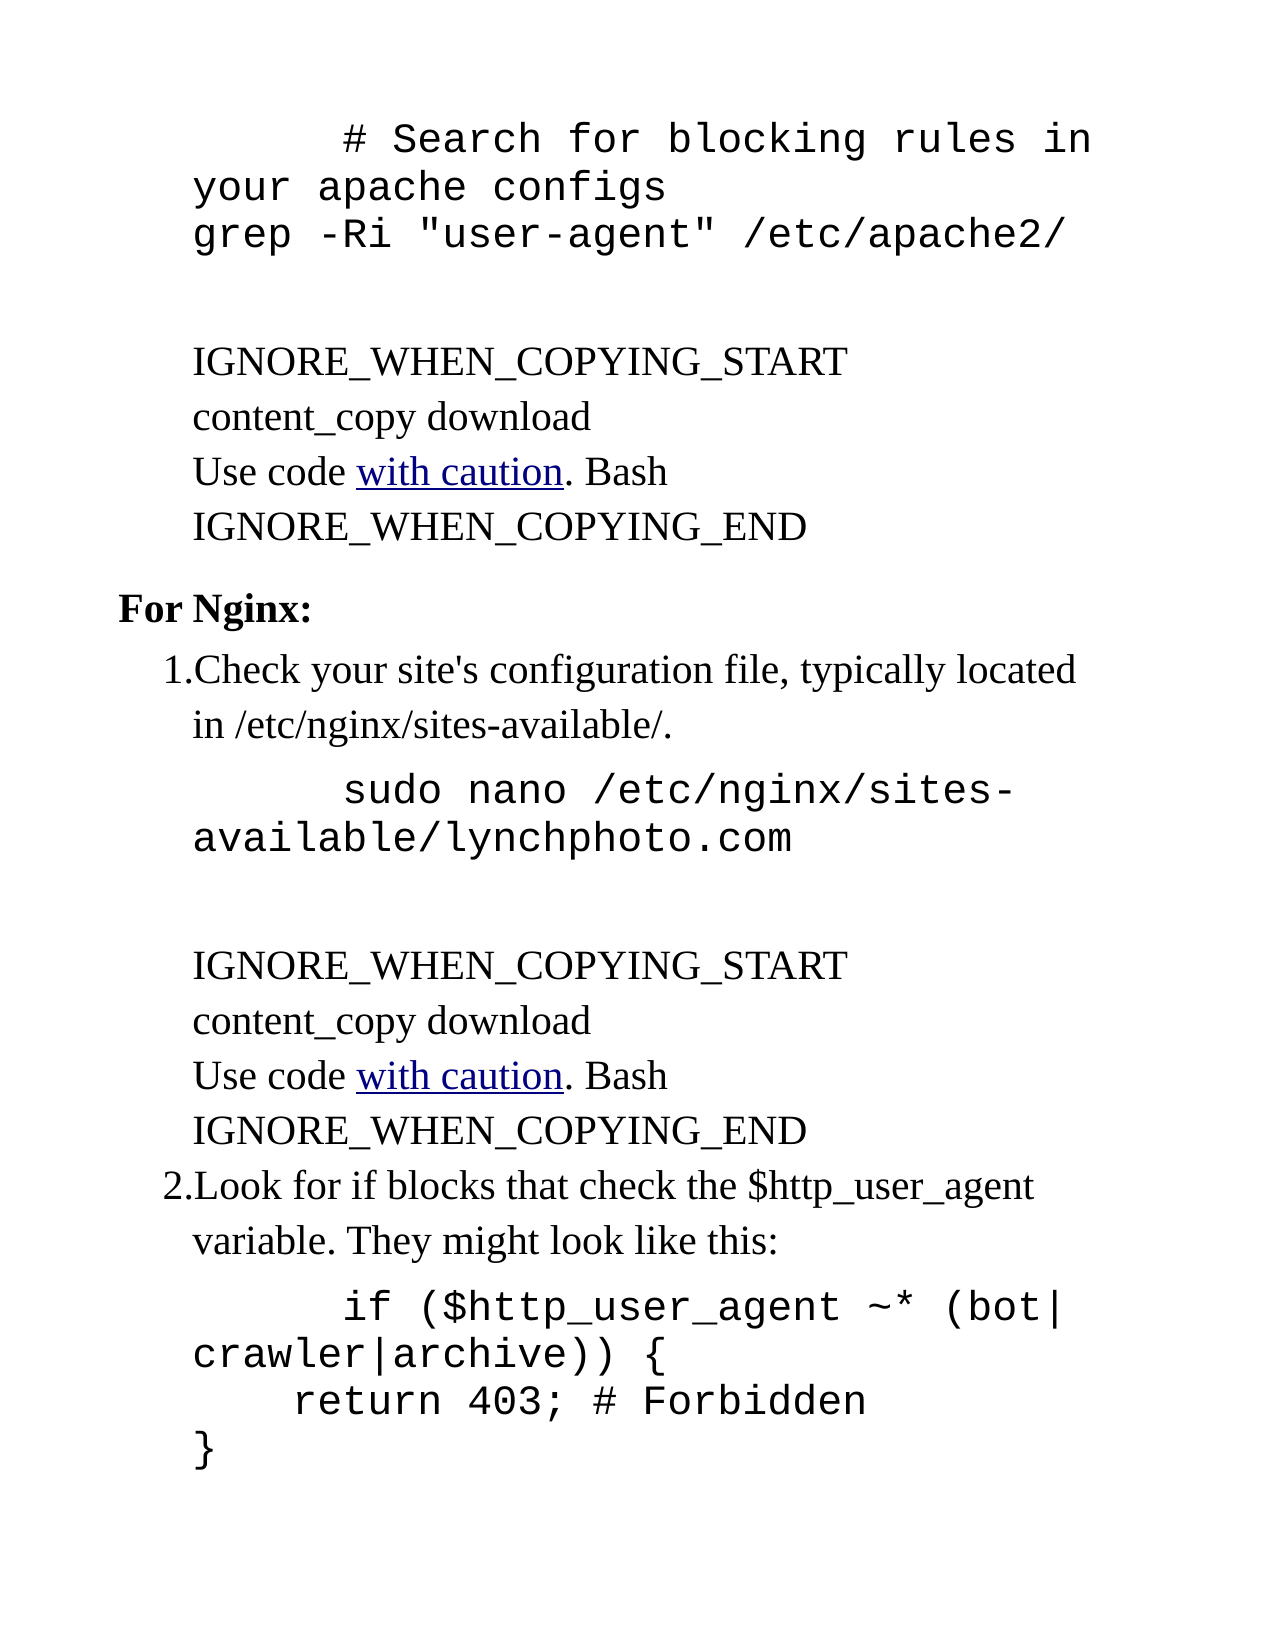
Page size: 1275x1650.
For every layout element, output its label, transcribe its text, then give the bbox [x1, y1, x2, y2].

list } [162, 1427, 1157, 1474]
list IGNORE_WHEN_COPYING_START [162, 940, 1157, 988]
list sudo nano /etc/nginx/sites-available/lynchphoto.com [162, 769, 1157, 863]
list return 403; # Forbidden [162, 1380, 1157, 1427]
list IGNORE_WHEN_COPYING_START [162, 336, 1157, 384]
list Check your site's configuration file, typically located in /etc/nginx/sites-available/. [162, 644, 1157, 747]
list content_copy download [162, 995, 1157, 1043]
list # Search for blocking rules in your apache configs [162, 118, 1157, 212]
list if ($http_user_agent ~* (bot|crawler|archive)) { [162, 1285, 1157, 1380]
subtitle For Nginx: [118, 584, 1157, 632]
list IGNORE_WHEN_COPYING_END [162, 1105, 1157, 1153]
list IGNORE_WHEN_COPYING_END [162, 502, 1157, 549]
list content_copy download [162, 391, 1157, 439]
list Use code with caution. Bash [162, 447, 1157, 494]
list Look for if blocks that check the $http_user_agent variable. They might look like this: [162, 1161, 1157, 1263]
list Use code with caution. Bash [162, 1050, 1157, 1098]
list grep -Ri "user-agent" /etc/apache2/ [162, 212, 1157, 260]
